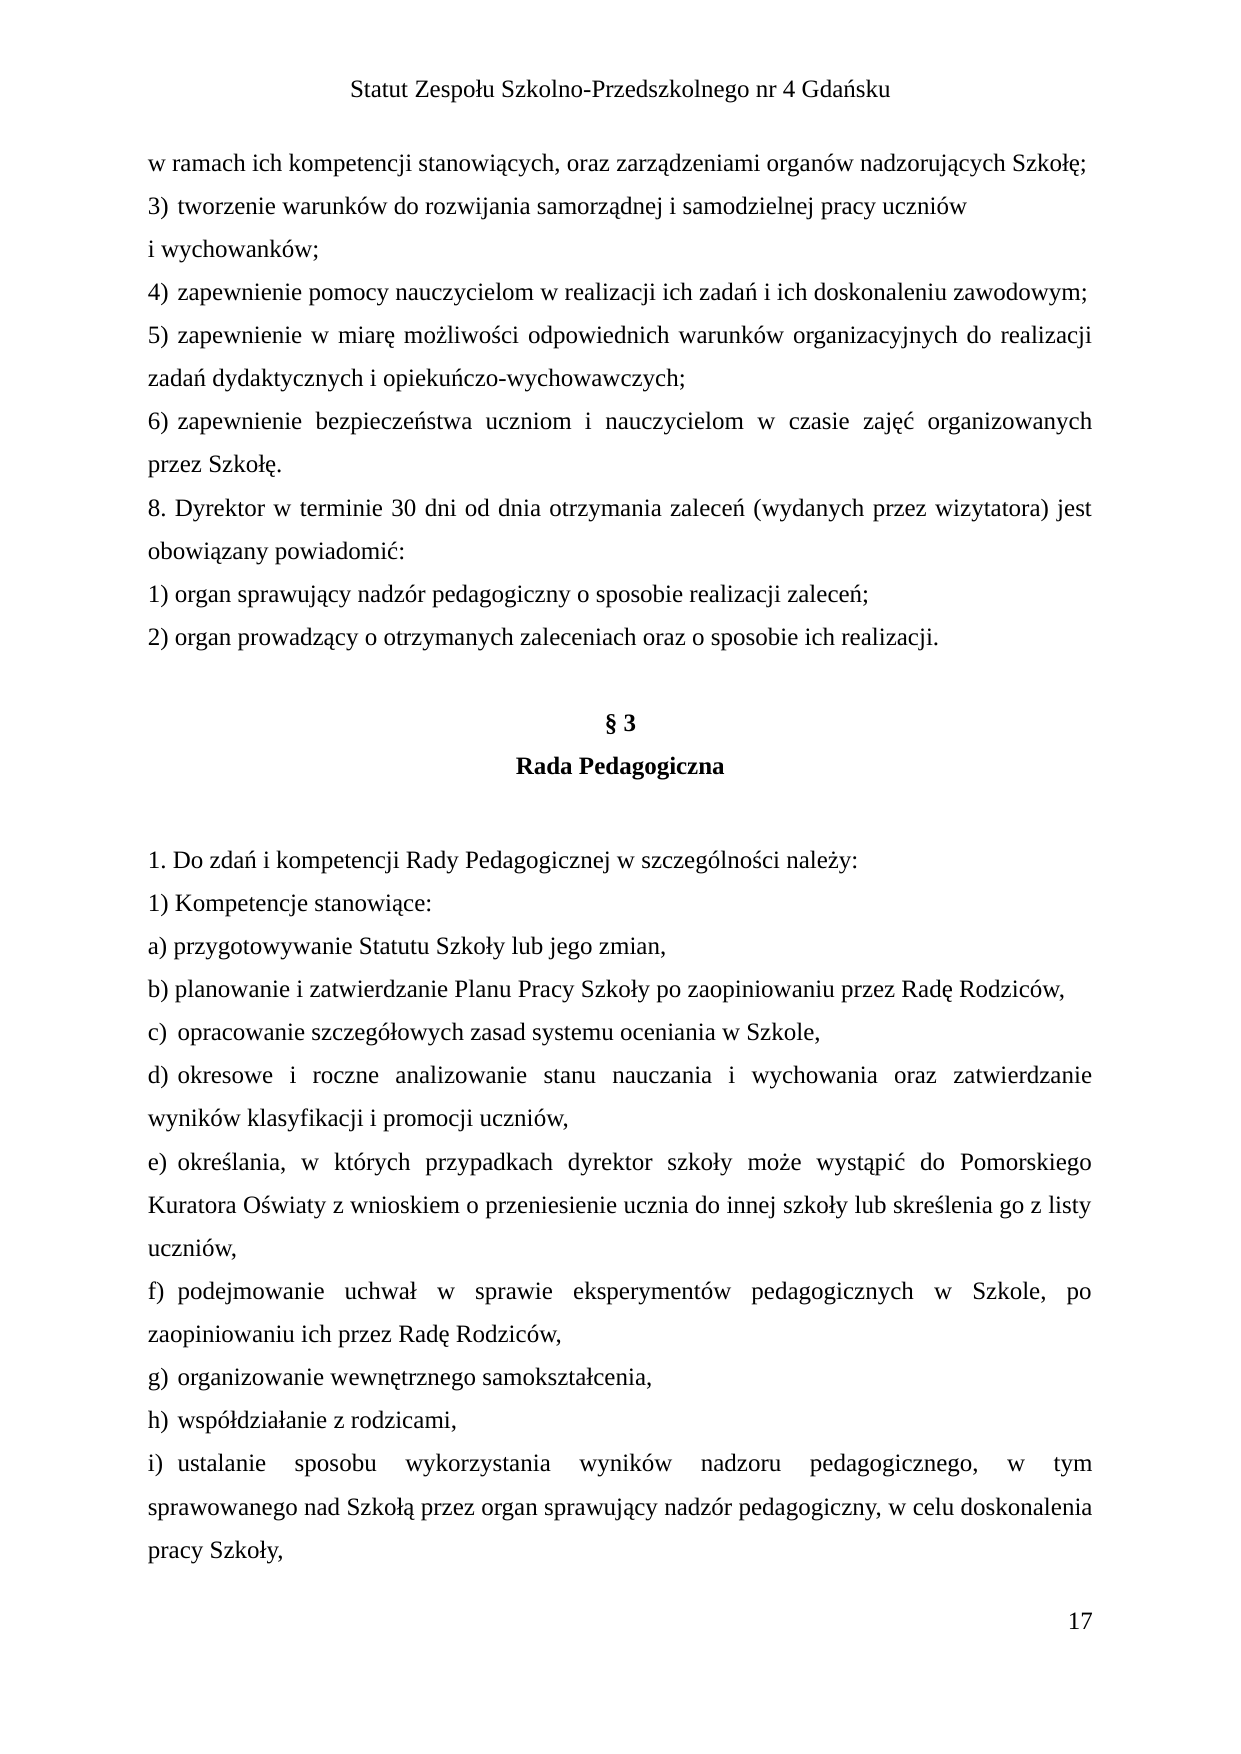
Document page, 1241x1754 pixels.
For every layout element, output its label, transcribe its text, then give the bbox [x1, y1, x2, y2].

text 1) organ sprawujący nadzór pedagogiczny o sposobie realizacji zaleceń; [148, 579, 1093, 608]
text 5) zapewnienie w miarę możliwości odpowiednich warunków organizacyjnych do realizacji zadań dydaktycznych i opiekuńczo-wychowawczych; [148, 320, 1093, 392]
text i wychowanków; [148, 234, 1093, 263]
text 3) tworzenie warunków do rozwijania samorządnej i samodzielnej pracy uczniów [148, 191, 1093, 219]
text 4) zapewnienie pomocy nauczycielom w realizacji ich zadań i ich doskonaleniu zawodowym; [148, 277, 1093, 306]
list współdziałanie z rodzicami, [148, 1405, 1093, 1434]
list opracowanie szczegółowych zasad systemu oceniania w Szkole, [148, 1017, 1093, 1046]
text a) przygotowywanie Statutu Szkoły lub jego zmian, [148, 931, 1093, 960]
list podejmowanie uchwał w sprawie eksperymentów pedagogicznych w Szkole, po zaopiniowaniu ich przez Radę Rodziców, [148, 1276, 1093, 1348]
text 1) Kompetencje stanowiące: [148, 888, 1093, 917]
text 2) organ prowadzący o otrzymanych zaleceniach oraz o sposobie ich realizacji. [148, 622, 1093, 651]
text 6) zapewnienie bezpieczeństwa uczniom i nauczycielom w czasie zajęć organizowanych przez Szkołę. [148, 406, 1093, 478]
text 8. Dyrektor w terminie 30 dni od dnia otrzymania zaleceń (wydanych przez wizytatora) jest obowiązany powiadomić: [148, 493, 1093, 564]
text b) planowanie i zatwierdzanie Planu Pracy Szkoły po zaopiniowaniu przez Radę Rodziców, [148, 974, 1093, 1003]
list ustalanie sposobu wykorzystania wyników nadzoru pedagogicznego, w tym sprawowanego nad Szkołą przez organ sprawujący nadzór pedagogiczny, w celu doskonalenia pracy Szkoły, [148, 1448, 1093, 1563]
text § 3 [148, 708, 1093, 737]
list okresowe i roczne analizowanie stanu nauczania i wychowania oraz zatwierdzanie wyników klasyfikacji i promocji uczniów, [148, 1060, 1093, 1132]
text Rada Pedagogiczna [148, 751, 1093, 780]
text 1. Do zdań i kompetencji Rady Pedagogicznej w szczególności należy: [148, 845, 1093, 873]
list określania, w których przypadkach dyrektor szkoły może wystąpić do Pomorskiego Kuratora Oświaty z wnioskiem o przeniesienie ucznia do innej szkoły lub skreślenia go z listy uczniów, [148, 1147, 1093, 1262]
list organizowanie wewnętrznego samokształcenia, [148, 1362, 1093, 1391]
text w ramach ich kompetencji stanowiących, oraz zarządzeniami organów nadzorujących Szkołę; [148, 148, 1093, 176]
